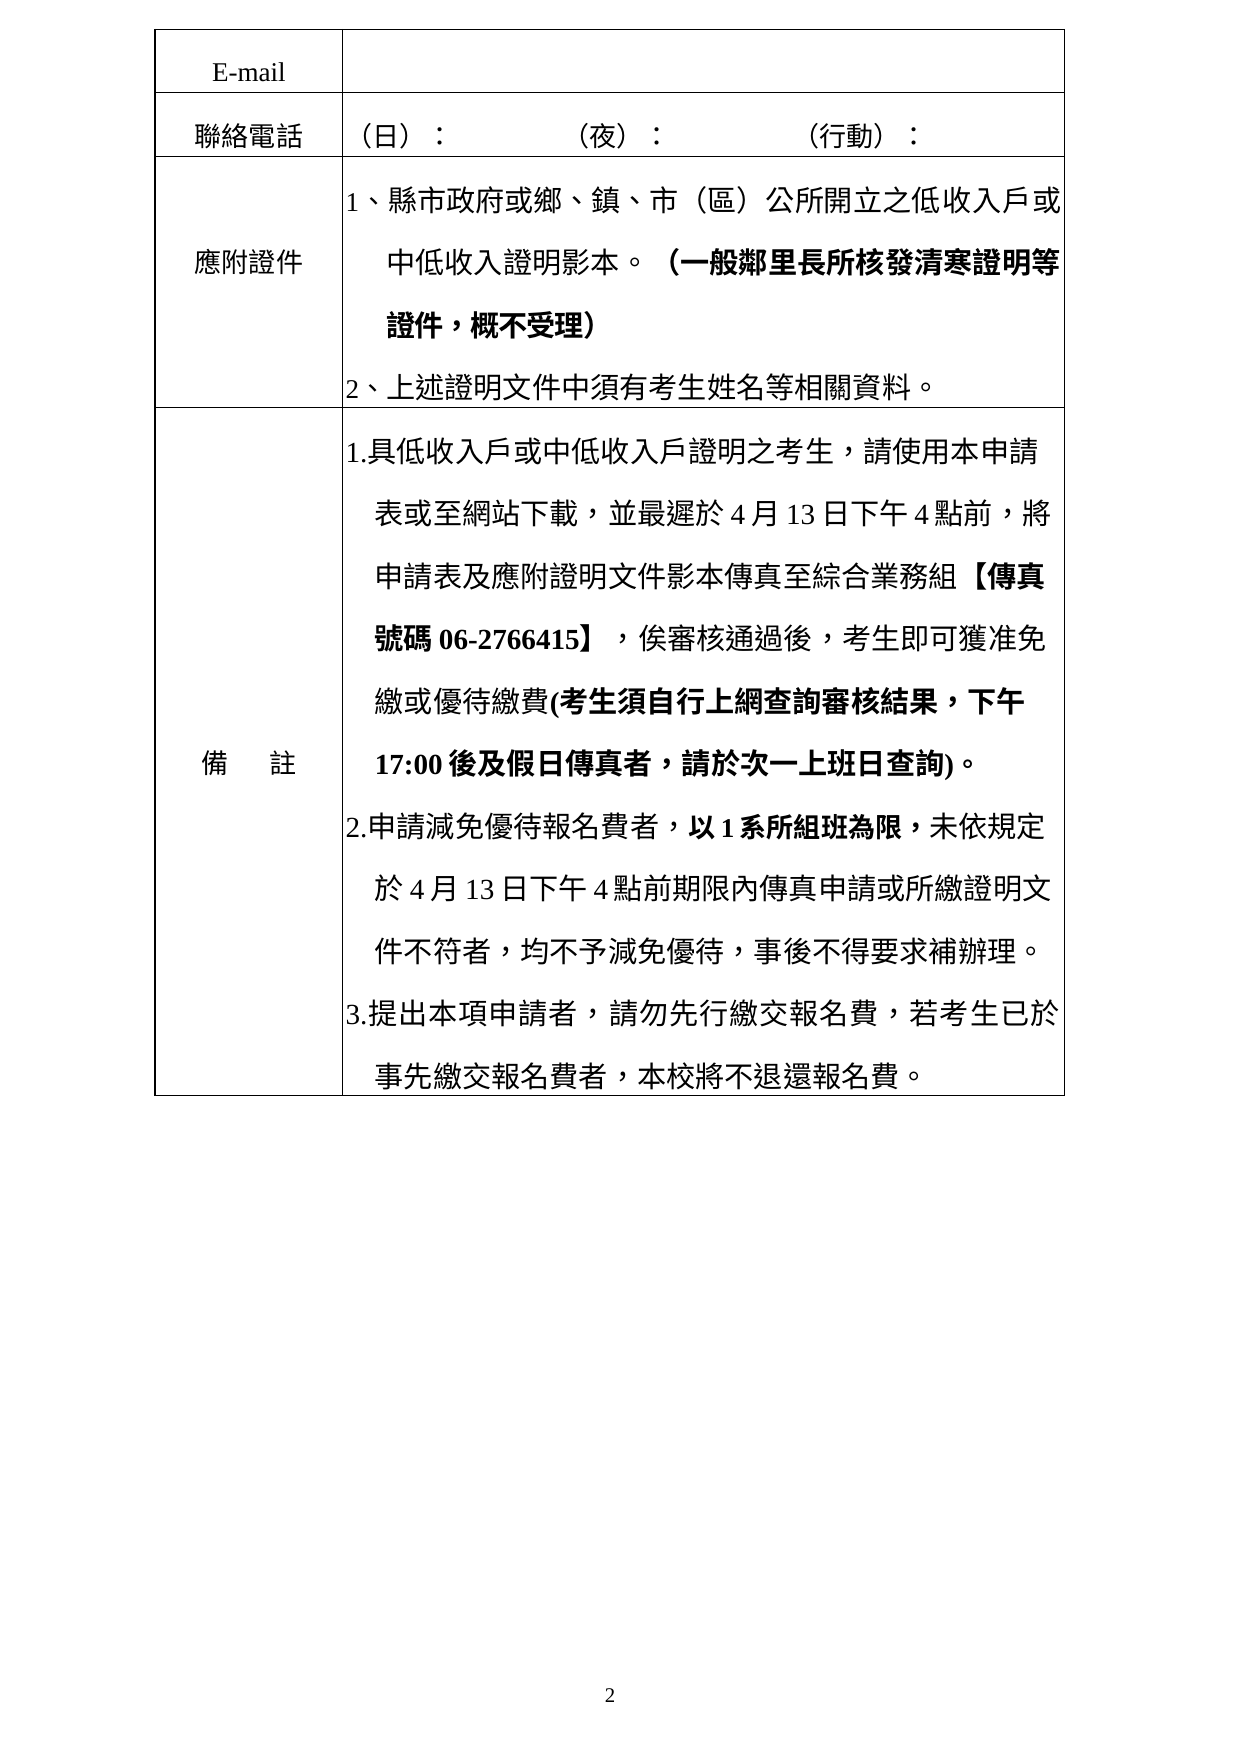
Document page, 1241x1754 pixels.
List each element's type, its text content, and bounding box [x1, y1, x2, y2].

table_cell [343, 30, 1064, 92]
table_cell 聯絡電話 [156, 93, 342, 156]
table_cell （日）： （夜）： （行動）： [343, 93, 1064, 156]
table_cell 備 註 [156, 408, 342, 1095]
table_cell E-mail [156, 30, 342, 92]
table_cell 1、縣市政府或鄉、鎮、市（區）公所開立之低收入戶或中低收入證明影本。（一般鄰里長所核發清寒證明等證件，概不受理） 2、上述證明文件中須有考生姓名等相關資料。 [343, 157, 1064, 407]
table_cell 1.具低收入戶或中低收入戶證明之考生，請使用本申請表或至網站下載，並最遲於4月13日下午4點前，將申請表及應附證明文件影本傳真至綜合業務組【傳真號碼06-2766415】，俟審核通過後，考生即可獲准免繳或優待繳費(考生須自行上網查詢審核結果，下午17:00後及假日傳真者，請於次一上班日查詢)。 2.申請減免優待報名費者，以1系所組班為限，未依規定於4月13日下午4點前期限內傳真申請或所繳證明文件不符者，均不予減免優待，事後不得要求補辦理。 3.提出本項申請者，請勿先行繳交報名費，若考生已於事先繳交報名費者，本校將不退還報名費。 [343, 408, 1064, 1095]
table_cell 應附證件 [156, 157, 342, 407]
